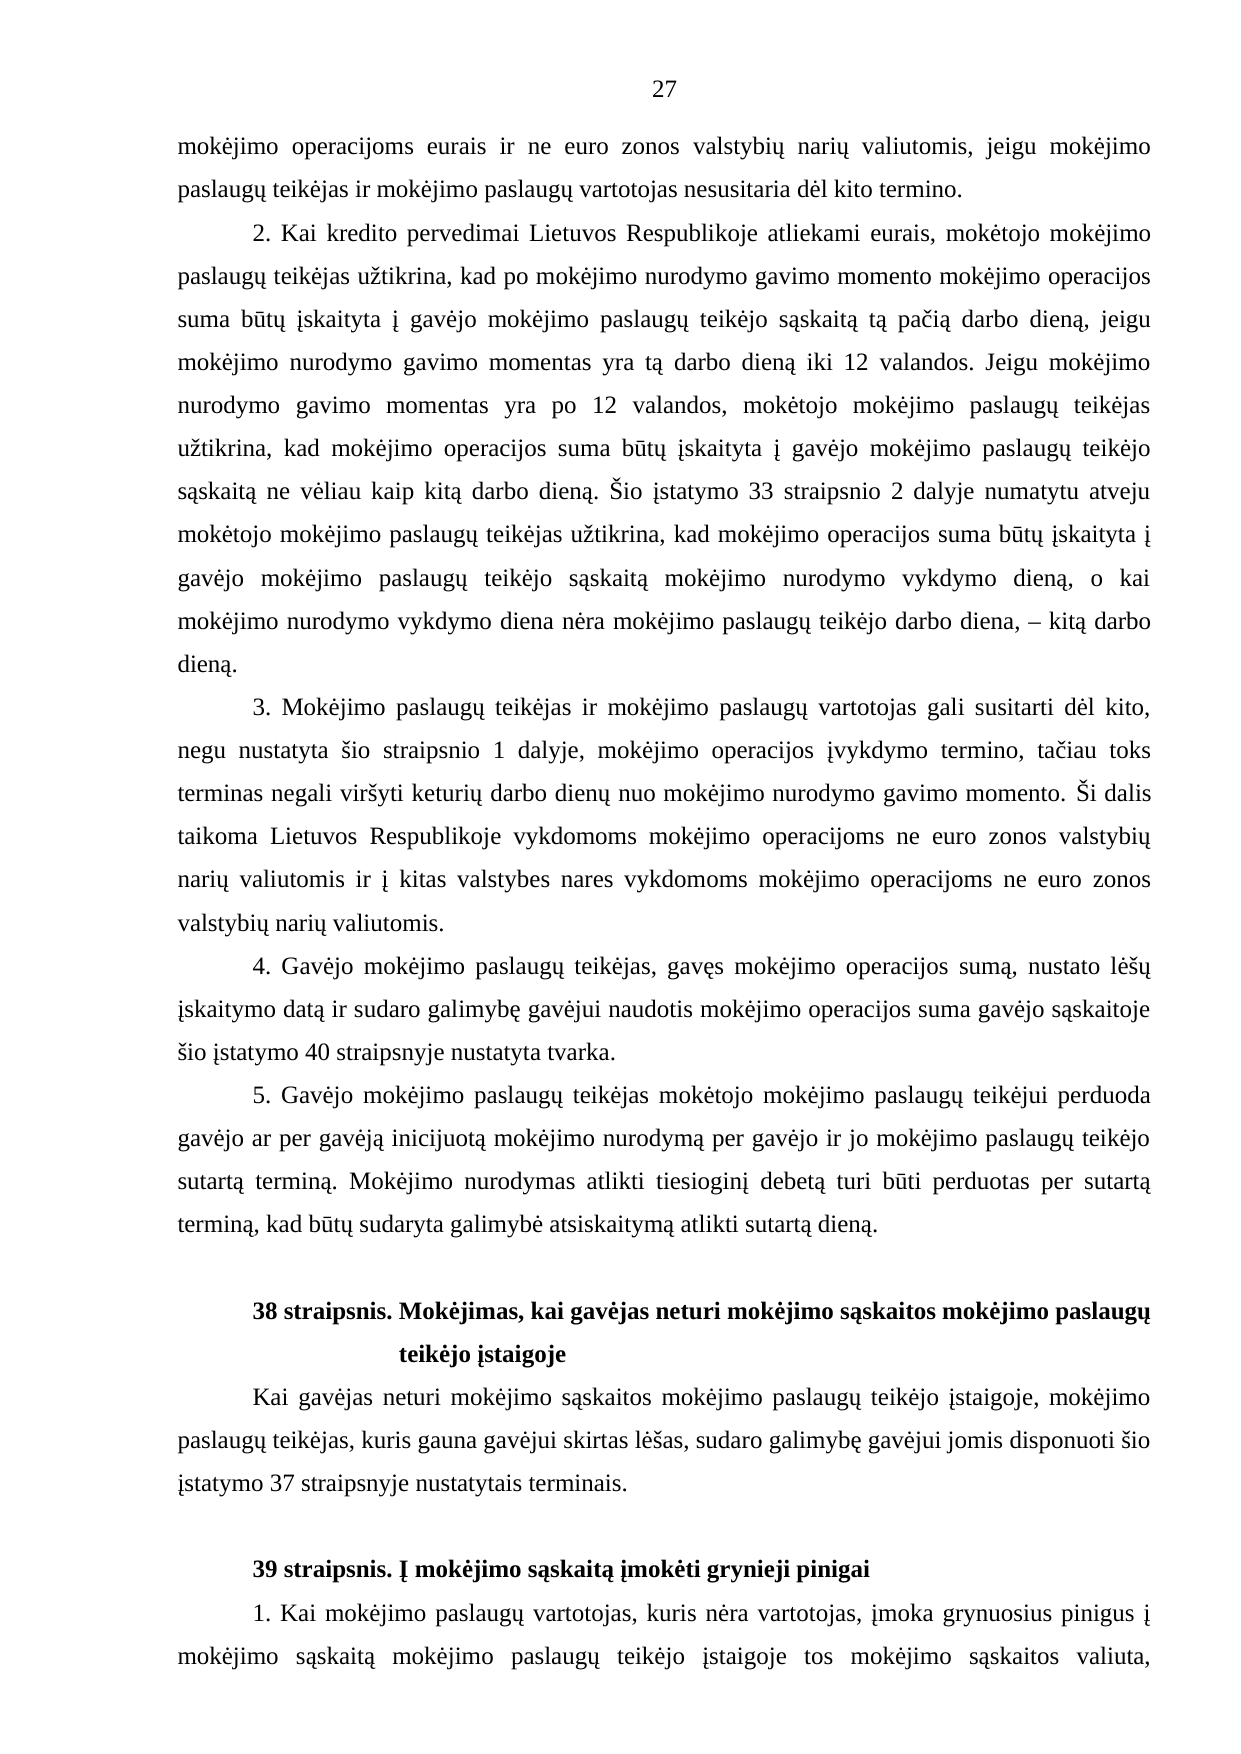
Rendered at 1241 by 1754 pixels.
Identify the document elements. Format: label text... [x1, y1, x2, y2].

text Kai gavėjas neturi mokėjimo sąskaitos mokėjimo paslaugų teikėjo įstaigoje, mokėjimo paslaugų teikėjas, kuris gauna gavėjui skirtas lėšas, sudaro galimybę gavėjui jomis disponuoti šio įstatymo 37 straipsnyje nustatytais terminais. [177, 1382, 1152, 1497]
text 1. Kai mokėjimo paslaugų vartotojas, kuris nėra vartotojas, įmoka grynuosius pinigus į mokėjimo sąskaitą mokėjimo paslaugų teikėjo įstaigoje tos mokėjimo sąskaitos valiuta, [177, 1598, 1152, 1669]
text 3. Mokėjimo paslaugų teikėjas ir mokėjimo paslaugų vartotojas gali susitarti dėl kito, negu nustatyta šio straipsnio 1 dalyje, mokėjimo operacijos įvykdymo termino, tačiau toks terminas negali viršyti keturių darbo dienų nuo mokėjimo nurodymo gavimo momento. Ši dalis taikoma Lietuvos Respublikoje vykdomoms mokėjimo operacijoms ne euro zonos valstybių narių valiutomis ir į kitas valstybes nares vykdomoms mokėjimo operacijoms ne euro zonos valstybių narių valiutomis. [177, 692, 1152, 936]
text mokėjimo operacijoms eurais ir ne euro zonos valstybių narių valiutomis, jeigu mokėjimo paslaugų teikėjas ir mokėjimo paslaugų vartotojas nesusitaria dėl kito termino. [177, 131, 1152, 203]
text 2. Kai kredito pervedimai Lietuvos Respublikoje atliekami eurais, mokėtojo mokėjimo paslaugų teikėjas užtikrina, kad po mokėjimo nurodymo gavimo momento mokėjimo operacijos suma būtų įskaityta į gavėjo mokėjimo paslaugų teikėjo sąskaitą tą pačią darbo dieną, jeigu mokėjimo nurodymo gavimo momentas yra tą darbo dieną iki 12 valandos. Jeigu mokėjimo nurodymo gavimo momentas yra po 12 valandos, mokėtojo mokėjimo paslaugų teikėjas užtikrina, kad mokėjimo operacijos suma būtų įskaityta į gavėjo mokėjimo paslaugų teikėjo sąskaitą ne vėliau kaip kitą darbo dieną. Šio įstatymo 33 straipsnio 2 dalyje numatytu atveju mokėtojo mokėjimo paslaugų teikėjas užtikrina, kad mokėjimo operacijos suma būtų įskaityta į gavėjo mokėjimo paslaugų teikėjo sąskaitą mokėjimo nurodymo vykdymo dieną, o kai mokėjimo nurodymo vykdymo diena nėra mokėjimo paslaugų teikėjo darbo diena, – kitą darbo dieną. [177, 218, 1152, 678]
text 4. Gavėjo mokėjimo paslaugų teikėjas, gavęs mokėjimo operacijos sumą, nustato lėšų įskaitymo datą ir sudaro galimybę gavėjui naudotis mokėjimo operacijos suma gavėjo sąskaitoje šio įstatymo 40 straipsnyje nustatyta tvarka. [177, 951, 1152, 1066]
text 38 straipsnis. Mokėjimas, kai gavėjas neturi mokėjimo sąskaitos mokėjimo paslaugų teikėjo įstaigoje [252, 1296, 1152, 1368]
text 39 straipsnis. Į mokėjimo sąskaitą įmokėti grynieji pinigai [177, 1554, 1152, 1583]
text 5. Gavėjo mokėjimo paslaugų teikėjas mokėtojo mokėjimo paslaugų teikėjui perduoda gavėjo ar per gavėją inicijuotą mokėjimo nurodymą per gavėjo ir jo mokėjimo paslaugų teikėjo sutartą terminą. Mokėjimo nurodymas atlikti tiesioginį debetą turi būti perduotas per sutartą terminą, kad būtų sudaryta galimybė atsiskaitymą atlikti sutartą dieną. [177, 1080, 1152, 1238]
